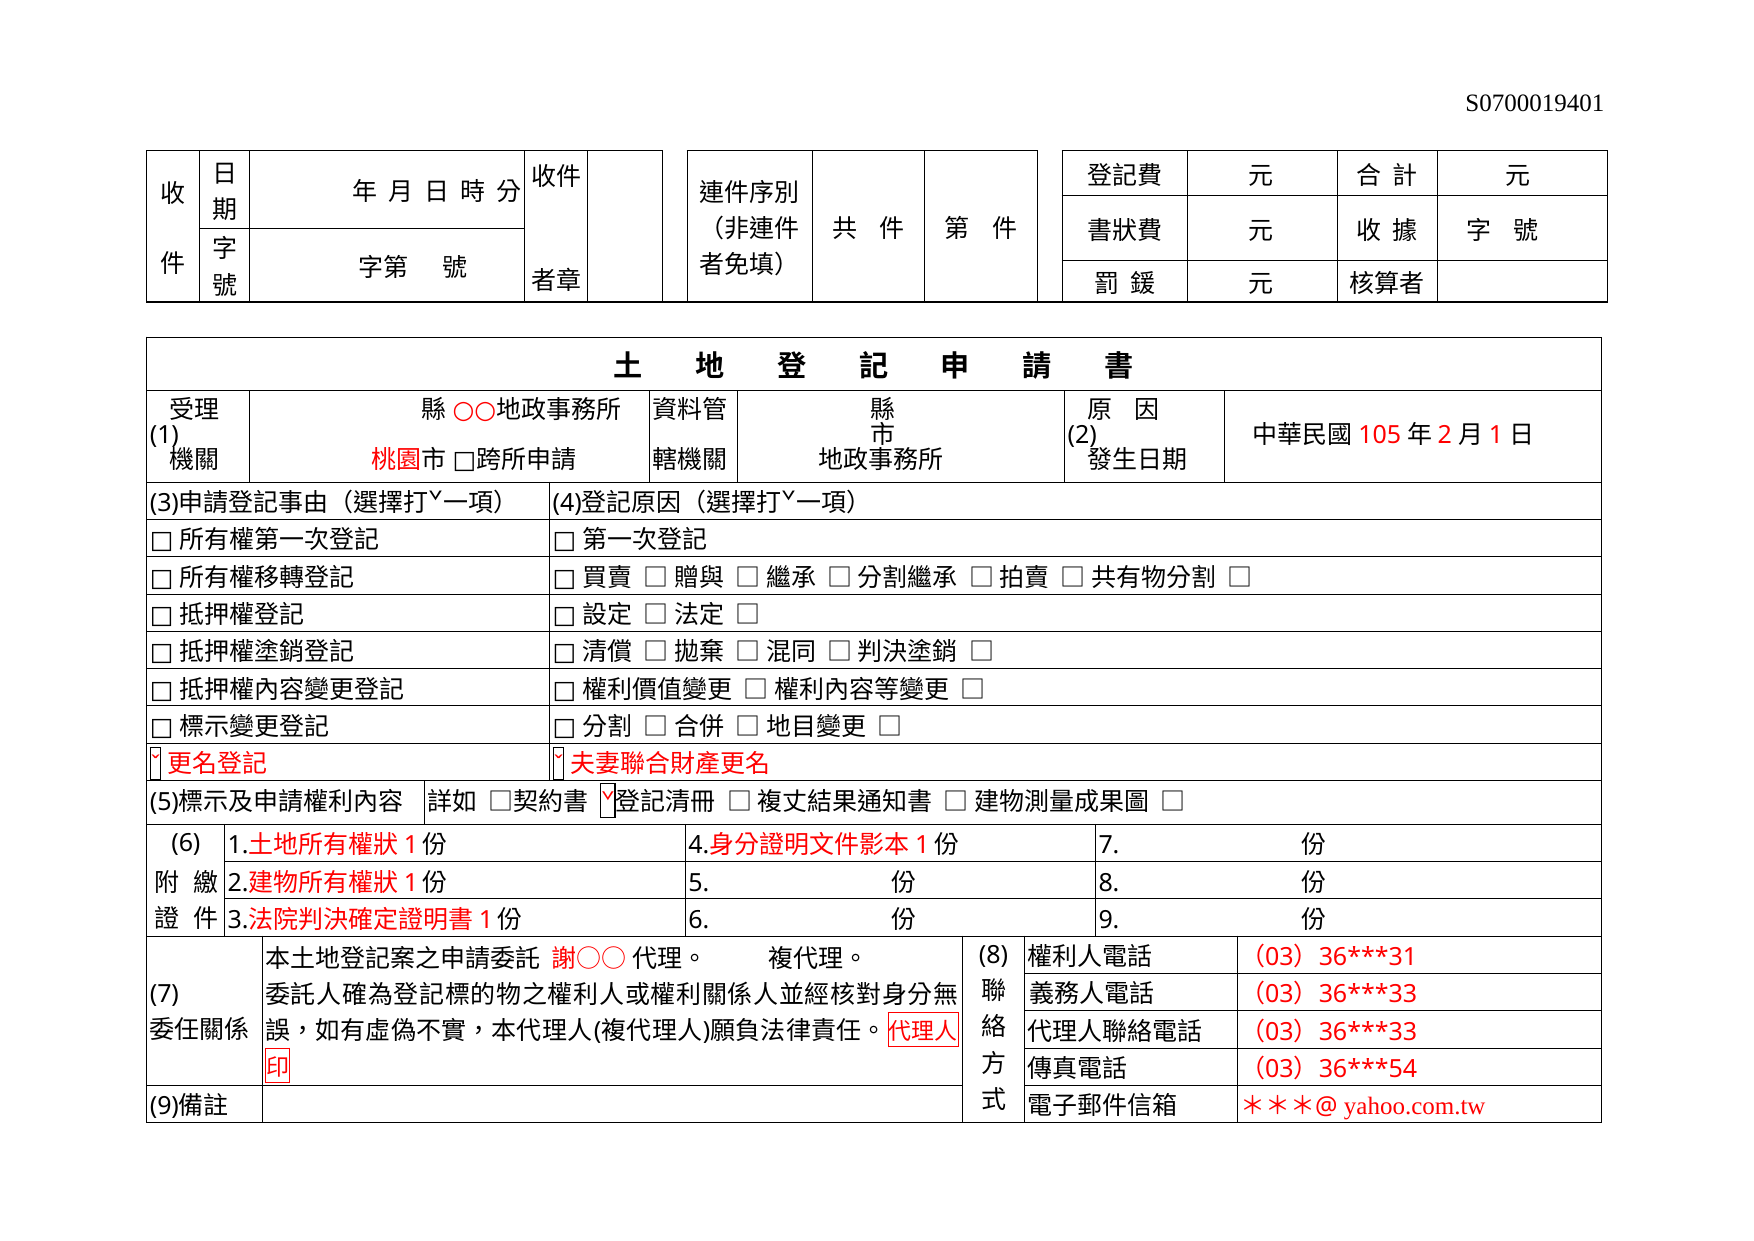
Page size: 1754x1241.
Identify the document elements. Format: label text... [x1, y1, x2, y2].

table_cell (9)備註 [147, 1086, 262, 1122]
table_cell 元 [1188, 261, 1337, 301]
table_cell ˇ 更名登記 [147, 744, 549, 780]
table_cell [263, 1086, 962, 1122]
table_header [1038, 150, 1062, 301]
table_cell [1602, 780, 1607, 824]
table_cell [1602, 861, 1607, 898]
table_header 土 地 登 記 申 請 書 [147, 338, 1601, 390]
table_cell 元 [1188, 196, 1337, 260]
table_cell [1602, 482, 1607, 519]
table_header [588, 151, 662, 301]
table_cell 5. 份 [686, 862, 1095, 898]
table_header 元 [1188, 151, 1337, 195]
table_header 連件序別 （非連件 者免填） [688, 151, 812, 301]
table_cell 4.身分證明文件影本 1份 [686, 825, 1095, 861]
table_cell [1602, 1085, 1607, 1122]
table_cell （03）36***33 [1238, 974, 1601, 1010]
table_cell 縣 桃園市 [250, 391, 449, 482]
table_cell □ 抵押權登記 [147, 595, 549, 631]
table_cell (4)登記原因（選擇打ˇ一項） [550, 483, 1601, 519]
table_cell □ 買賣 □ 贈與 □ 繼承 □ 分割繼承 □ 拍賣 □ 共有物分割 □ [550, 557, 1601, 593]
table_cell 詳如 □契約書 ˇ登記清冊 □ 複丈結果通知書 □ 建物測量成果圖 □ [425, 781, 1601, 824]
table_cell [1602, 390, 1607, 482]
table_cell 字 號 [1438, 196, 1607, 260]
table_header [663, 150, 687, 301]
table_cell 本土地登記案之申請委託 謝○○ 代理。 複代理。 委託人確為登記標的物之權利人或權利關係人並經核對身分無誤，如有虛偽不實，本代理人(複代理人)願負法律責任。代理人印 [263, 937, 962, 1085]
table_cell (6) [147, 825, 224, 861]
table_cell （03）36***33 [1238, 1011, 1601, 1047]
table_header 登記費 [1063, 151, 1187, 195]
table_cell □ 設定 □ 法定 □ [550, 595, 1601, 631]
table_cell □ 分割 □ 合併 □ 地目變更 □ [550, 706, 1601, 743]
table_cell 縣 市 地政事務所 [738, 391, 1064, 482]
table_cell [1602, 743, 1607, 780]
table_cell 收 據 [1338, 196, 1437, 260]
table_cell [1602, 556, 1607, 593]
table_cell □ 抵押權內容變更登記 [147, 669, 549, 705]
table_cell 受理 (1) 機關 [147, 391, 249, 482]
table_cell (3)申請登記事由（選擇打ˇ一項） [147, 483, 549, 519]
table_cell 資料管 轄機關 [650, 391, 737, 482]
table_cell 字號 [200, 229, 249, 301]
table_cell (5)標示及申請權利內容 [147, 781, 424, 824]
table_cell 附 證 [147, 861, 187, 936]
table_cell 電子郵件信箱 [1025, 1086, 1237, 1122]
table_cell 9. 份 [1096, 899, 1601, 936]
table_cell 傳真電話 [1025, 1049, 1237, 1085]
table_cell [1602, 1010, 1607, 1047]
table_cell ○○地政事務所 □跨所申請 [450, 391, 649, 482]
table_cell 罰 鍰 [1063, 261, 1187, 301]
table_cell 7. 份 [1096, 825, 1601, 861]
table_cell □ 所有權第一次登記 [147, 520, 549, 556]
table_cell 6. 份 [686, 899, 1095, 936]
table_header 收件 者章 [525, 151, 587, 301]
table_cell （03）36***54 [1238, 1049, 1601, 1085]
table_cell (8) 聯 絡 方 式 [963, 937, 1024, 1122]
table_header 日期 [200, 151, 249, 228]
table_cell [1438, 261, 1607, 301]
table_cell □ 標示變更登記 [147, 706, 549, 743]
table_header 元 [1438, 151, 1607, 195]
table_cell [1602, 936, 1607, 973]
table_cell [1602, 668, 1607, 705]
table_header 合 計 [1338, 151, 1437, 195]
table_cell [1602, 1048, 1607, 1085]
table_cell 原 因 (2) 發生日期 [1065, 391, 1224, 482]
table_cell □ 清償 □ 拋棄 □ 混同 □ 判決塗銷 □ [550, 632, 1601, 668]
table_cell [1602, 824, 1607, 861]
table_cell [1602, 898, 1607, 936]
table_cell 1.土地所有權狀1份 [225, 825, 685, 861]
table_cell □ 第一次登記 [550, 520, 1601, 556]
table_cell 字第 號 [250, 229, 524, 301]
table_cell 核算者 [1338, 261, 1437, 301]
table_cell 權利人電話 [1025, 937, 1237, 973]
table_cell [1602, 705, 1607, 743]
table_cell ˇ 夫妻聯合財產更名 [550, 744, 1601, 780]
table_cell [1602, 973, 1607, 1010]
table_cell （03）36***31 [1238, 937, 1601, 973]
table_cell 中華民國 105 年2 月 1 日 [1225, 391, 1601, 482]
table_cell [1602, 631, 1607, 668]
table_cell [1602, 594, 1607, 631]
table_cell 2.建物所有權狀1份 [225, 862, 685, 898]
table_cell 8. 份 [1096, 862, 1601, 898]
table_header 共 件 [813, 151, 924, 301]
table_cell 繳 件 [187, 861, 224, 936]
table_cell 書狀費 [1063, 196, 1187, 260]
table_cell 代理人聯絡電話 [1025, 1011, 1237, 1047]
table_cell [1602, 519, 1607, 556]
table_cell ＊＊＊@ yahoo.com.tw [1238, 1086, 1601, 1122]
table_cell □ 抵押權塗銷登記 [147, 632, 549, 668]
table_cell □ 所有權移轉登記 [147, 557, 549, 593]
table_header 收 件 [147, 151, 199, 301]
table_cell □ 權利價值變更 □ 權利內容等變更 □ [550, 669, 1601, 705]
table_header 第 件 [925, 151, 1037, 301]
table_header 年 月 日 時 分 [250, 151, 524, 228]
table_header [1602, 337, 1607, 390]
table_cell 義務人電話 [1025, 974, 1237, 1010]
table_cell 3.法院判決確定證明書1份 [225, 899, 685, 936]
table_cell (7) 委任關係 [147, 937, 262, 1085]
